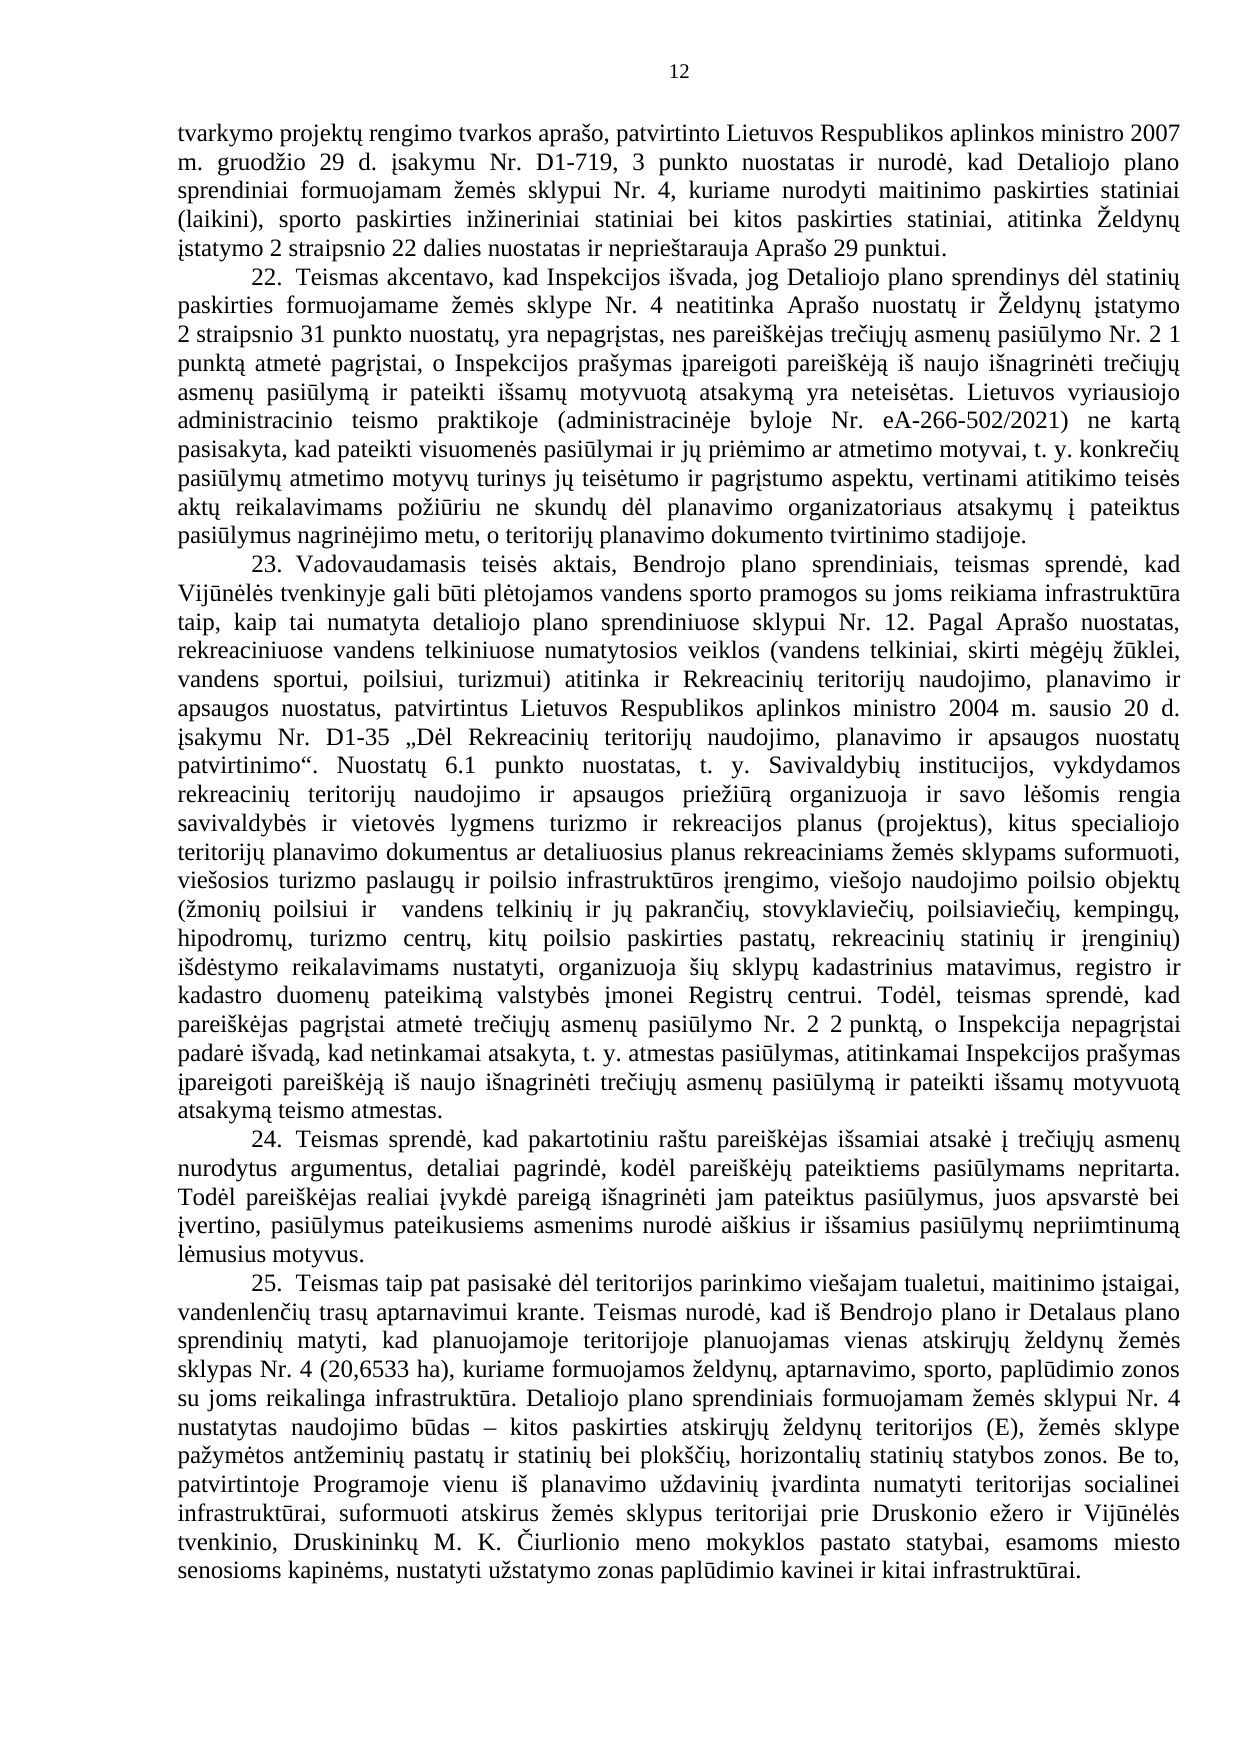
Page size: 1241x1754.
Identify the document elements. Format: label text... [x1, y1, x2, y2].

text tvarkymo projektų rengimo tvarkos aprašo, patvirtinto Lietuvos Respublikos aplinkos ministro 2007 m. gruodžio 29 d. įsakymu Nr. D1-719, 3 punkto nuostatas ir nurodė, kad Detaliojo plano sprendiniai formuojamam žemės sklypui Nr. 4, kuriame nurodyti maitinimo paskirties statiniai (laikini), sporto paskirties inžineriniai statiniai bei kitos paskirties statiniai, atitinka Želdynų įstatymo 2 straipsnio 22 dalies nuostatas ir neprieštarauja Aprašo 29 punktui. [177, 118, 1181, 262]
text 25. Teismas taip pat pasisakė dėl teritorijos parinkimo viešajam tualetui, maitinimo įstaigai, vandenlenčių trasų aptarnavimui krante. Teismas nurodė, kad iš Bendrojo plano ir Detalaus plano sprendinių matyti, kad planuojamoje teritorijoje planuojamas vienas atskirųjų želdynų žemės sklypas Nr. 4 (20,6533 ha), kuriame formuojamos želdynų, aptarnavimo, sporto, paplūdimio zonos su joms reikalinga infrastruktūra. Detaliojo plano sprendiniais formuojamam žemės sklypui Nr. 4 nustatytas naudojimo būdas – kitos paskirties atskirųjų želdynų teritorijos (E), žemės sklype pažymėtos antžeminių pastatų ir statinių bei plokščių, horizontalių statinių statybos zonos. Be to, patvirtintoje Programoje vienu iš planavimo uždavinių įvardinta numatyti teritorijas socialinei infrastruktūrai, suformuoti atskirus žemės sklypus teritorijai prie Druskonio ežero ir Vijūnėlės tvenkinio, Druskininkų M. K. Čiurlionio meno mokyklos pastato statybai, esamoms miesto senosioms kapinėms, nustatyti užstatymo zonas paplūdimio kavinei ir kitai infrastruktūrai. [177, 1268, 1181, 1584]
text 24. Teismas sprendė, kad pakartotiniu raštu pareiškėjas išsamiai atsakė į trečiųjų asmenų nurodytus argumentus, detaliai pagrindė, kodėl pareiškėjų pateiktiems pasiūlymams nepritarta. Todėl pareiškėjas realiai įvykdė pareigą išnagrinėti jam pateiktus pasiūlymus, juos apsvarstė bei įvertino, pasiūlymus pateikusiems asmenims nurodė aiškius ir išsamius pasiūlymų nepriimtinumą lėmusius motyvus. [177, 1124, 1181, 1268]
text 22. Teismas akcentavo, kad Inspekcijos išvada, jog Detaliojo plano sprendinys dėl statinių paskirties formuojamame žemės sklype Nr. 4 neatitinka Aprašo nuostatų ir Želdynų įstatymo 2 straipsnio 31 punkto nuostatų, yra nepagrįstas, nes pareiškėjas trečiųjų asmenų pasiūlymo Nr. 2 1 punktą atmetė pagrįstai, o Inspekcijos prašymas įpareigoti pareiškėją iš naujo išnagrinėti trečiųjų asmenų pasiūlymą ir pateikti išsamų motyvuotą atsakymą yra neteisėtas. Lietuvos vyriausiojo administracinio teismo praktikoje (administracinėje byloje Nr. eA-266-502/2021) ne kartą pasisakyta, kad pateikti visuomenės pasiūlymai ir jų priėmimo ar atmetimo motyvai, t. y. konkrečių pasiūlymų atmetimo motyvų turinys jų teisėtumo ir pagrįstumo aspektu, vertinami atitikimo teisės aktų reikalavimams požiūriu ne skundų dėl planavimo organizatoriaus atsakymų į pateiktus pasiūlymus nagrinėjimo metu, o teritorijų planavimo dokumento tvirtinimo stadijoje. [177, 262, 1181, 549]
text 23. Vadovaudamasis teisės aktais, Bendrojo plano sprendiniais, teismas sprendė, kad Vijūnėlės tvenkinyje gali būti plėtojamos vandens sporto pramogos su joms reikiama infrastruktūra taip, kaip tai numatyta detaliojo plano sprendiniuose sklypui Nr. 12. Pagal Aprašo nuostatas, rekreaciniuose vandens telkiniuose numatytosios veiklos (vandens telkiniai, skirti mėgėjų žūklei, vandens sportui, poilsiui, turizmui) atitinka ir Rekreacinių teritorijų naudojimo, planavimo ir apsaugos nuostatus, patvirtintus Lietuvos Respublikos aplinkos ministro 2004 m. sausio 20 d. įsakymu Nr. D1-35 „Dėl Rekreacinių teritorijų naudojimo, planavimo ir apsaugos nuostatų patvirtinimo“. Nuostatų 6.1 punkto nuostatas, t. y. Savivaldybių institucijos, vykdydamos rekreacinių teritorijų naudojimo ir apsaugos priežiūrą organizuoja ir savo lėšomis rengia savivaldybės ir vietovės lygmens turizmo ir rekreacijos planus (projektus), kitus specialiojo teritorijų planavimo dokumentus ar detaliuosius planus rekreaciniams žemės sklypams suformuoti, viešosios turizmo paslaugų ir poilsio infrastruktūros įrengimo, viešojo naudojimo poilsio objektų (žmonių poilsiui ir vandens telkinių ir jų pakrančių, stovyklaviečių, poilsiaviečių, kempingų, hipodromų, turizmo centrų, kitų poilsio paskirties pastatų, rekreacinių statinių ir įrenginių) išdėstymo reikalavimams nustatyti, organizuoja šių sklypų kadastrinius matavimus, registro ir kadastro duomenų pateikimą valstybės įmonei Registrų centrui. Todėl, teismas sprendė, kad pareiškėjas pagrįstai atmetė trečiųjų asmenų pasiūlymo Nr. 2 2 punktą, o Inspekcija nepagrįstai padarė išvadą, kad netinkamai atsakyta, t. y. atmestas pasiūlymas, atitinkamai Inspekcijos prašymas įpareigoti pareiškėją iš naujo išnagrinėti trečiųjų asmenų pasiūlymą ir pateikti išsamų motyvuotą atsakymą teismo atmestas. [177, 549, 1181, 1124]
